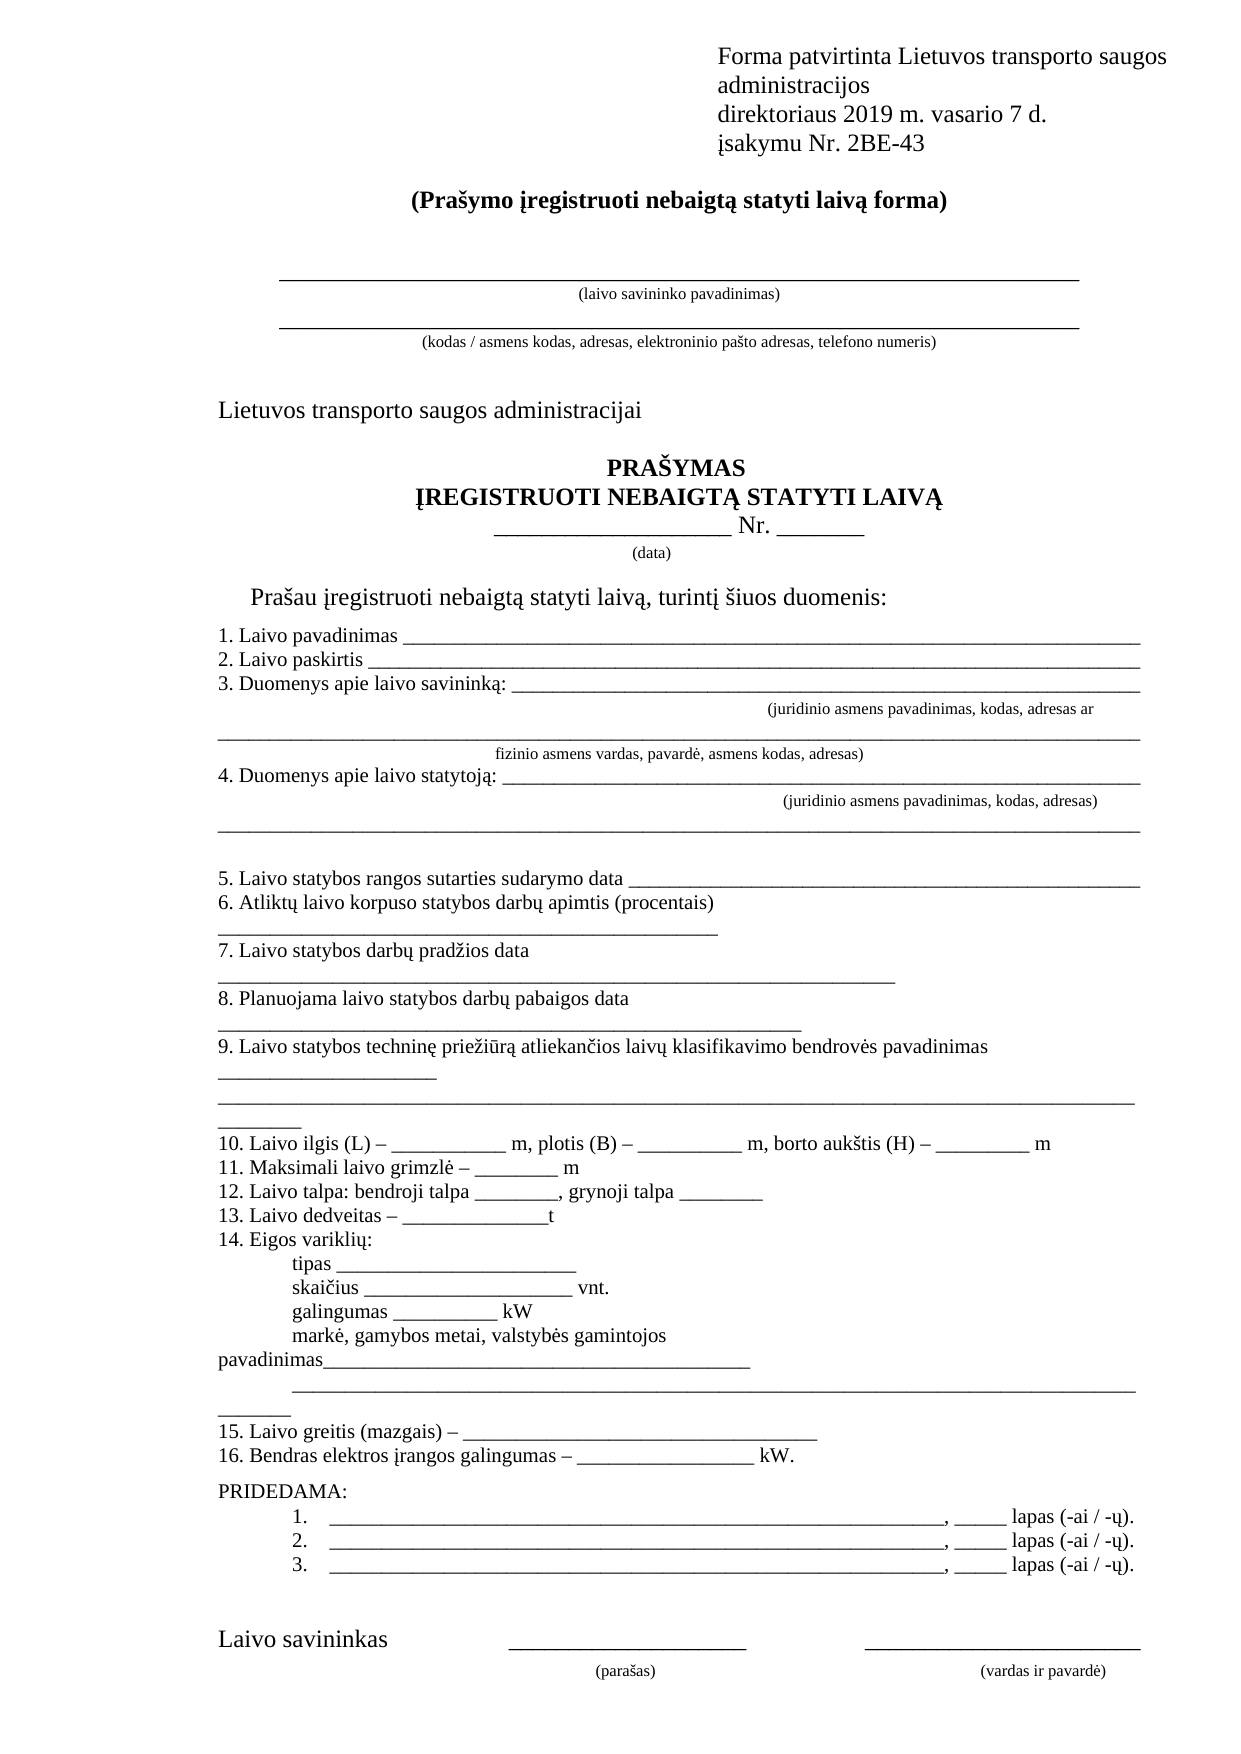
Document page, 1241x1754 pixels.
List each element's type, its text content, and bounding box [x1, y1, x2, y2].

text (Prašymo įregistruoti nebaigtą statyti laivą forma) [177, 185, 1181, 214]
text direktoriaus 2019 m. vasario 7 d. [717, 99, 1181, 128]
table_header ________________________________________________________________ (laivo savininko pavadinimas) ________________________________________________________________ (kodas / asmens kodas, adresas, elektroninio pašto adresas, telefono numeris) Lietuvos transporto saugos administracijai PRAŠYMAS ĮREGISTRUOTI NEBAIGTĄ STATYTI LAIVĄ Nr. _______ (data) Prašau įregistruoti nebaigtą statyti laivą, turintį šiuos duomenis: 1. Laivo pavadinimas 2. Laivo paskirtis 3. Duomenys apie laivo savininką: (juridinio asmens pavadinimas, kodas, adresas ar fizinio asmens vardas, pavardė, asmens kodas, adresas) 4. Duomenys apie laivo statytoją: (juridinio asmens pavadinimas, kodas, adresas) 5. Laivo statybos rangos sutarties sudarymo data 6. Atliktų laivo korpuso statybos darbų apimtis (procentais) ________________________________________________ 7. Laivo statybos darbų pradžios data _________________________________________________________________ 8. Planuojama laivo statybos darbų pabaigos data ________________________________________________________ 9. Laivo statybos techninę priežiūrą atliekančios laivų klasifikavimo bendrovės pavadinimas _____________________ ________________________________________________________________________________________________ 10. Laivo ilgis (L) – ___________ m, plotis (B) – __________ m, borto aukštis (H) – _________ m 11. Maksimali laivo grimzlė – ________ m 12. Laivo talpa: bendroji talpa ________, grynoji talpa ________ 13. Laivo dedveitas – ______________t 14. Eigos variklių: tipas _______________________ skaičius ____________________ vnt. galingumas __________ kW markė, gamybos metai, valstybės gamintojos pavadinimas_________________________________________ ________________________________________________________________________________________ 15. Laivo greitis (mazgais) – __________________________________ 16. Bendras elektros įrangos galingumas – _________________ kW. PRIDEDAMA: 1. ___________________________________________________________, _____ lapas (-ai / -ų). 2. ___________________________________________________________, _____ lapas (-ai / -ų). 3. ___________________________________________________________, _____ lapas (-ai / -ų). Laivo savininkas (parašas) (vardas ir pavardė) [207, 231, 1152, 1705]
text įsakymu Nr. 2BE-43 [717, 128, 1181, 156]
text Forma patvirtinta Lietuvos transporto saugos [717, 41, 1181, 70]
text administracijos [717, 70, 1181, 99]
